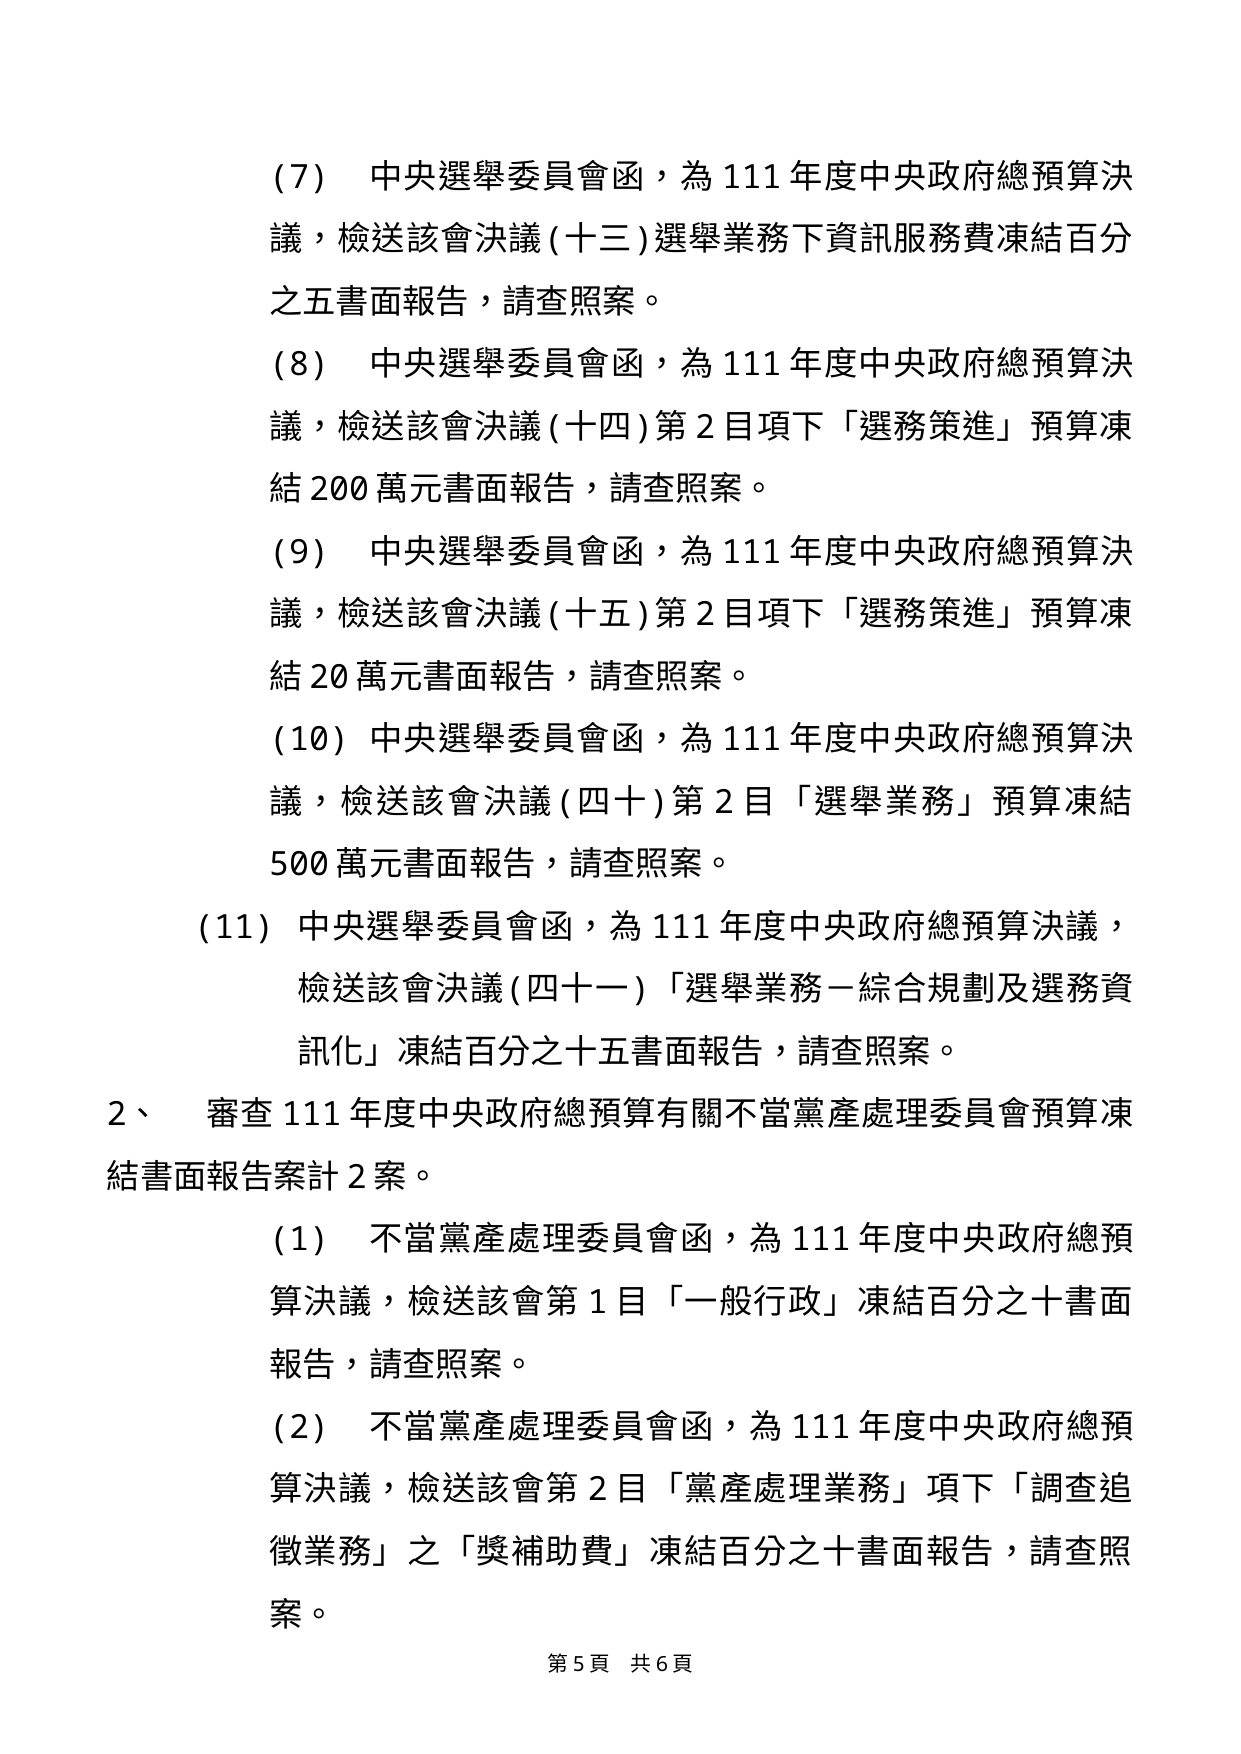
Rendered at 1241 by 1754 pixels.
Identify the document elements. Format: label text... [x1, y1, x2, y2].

list 中央選舉委員會函，為111年度中央政府總預算決議，檢送該會決議(四十)第2目「選舉業務」預算凍結500萬元書面報告，請查照案。 [269, 695, 1134, 882]
list 中央選舉委員會函，為111年度中央政府總預算決議，檢送該會決議(四十一)「選舉業務－綜合規劃及選務資訊化」凍結百分之十五書面報告，請查照案。 [194, 882, 1134, 1070]
list 審查111年度中央政府總預算有關不當黨產處理委員會預算凍結書面報告案計2案。 [106, 1070, 1135, 1195]
list 不當黨產處理委員會函，為111年度中央政府總預算決議，檢送該會第2目「黨產處理業務」項下「調查追徵業務」之「獎補助費」凍結百分之十書面報告，請查照案。 [269, 1382, 1134, 1632]
list 中央選舉委員會函，為111年度中央政府總預算決議，檢送該會決議(十三)選舉業務下資訊服務費凍結百分之五書面報告，請查照案。 [269, 132, 1134, 320]
list 中央選舉委員會函，為111年度中央政府總預算決議，檢送該會決議(十五)第2目項下「選務策進」預算凍結20萬元書面報告，請查照案。 [269, 507, 1134, 695]
list 不當黨產處理委員會函，為111年度中央政府總預算決議，檢送該會第1目「一般行政」凍結百分之十書面報告，請查照案。 [269, 1195, 1134, 1382]
list 中央選舉委員會函，為111年度中央政府總預算決議，檢送該會決議(十四)第2目項下「選務策進」預算凍結200萬元書面報告，請查照案。 [269, 320, 1134, 507]
